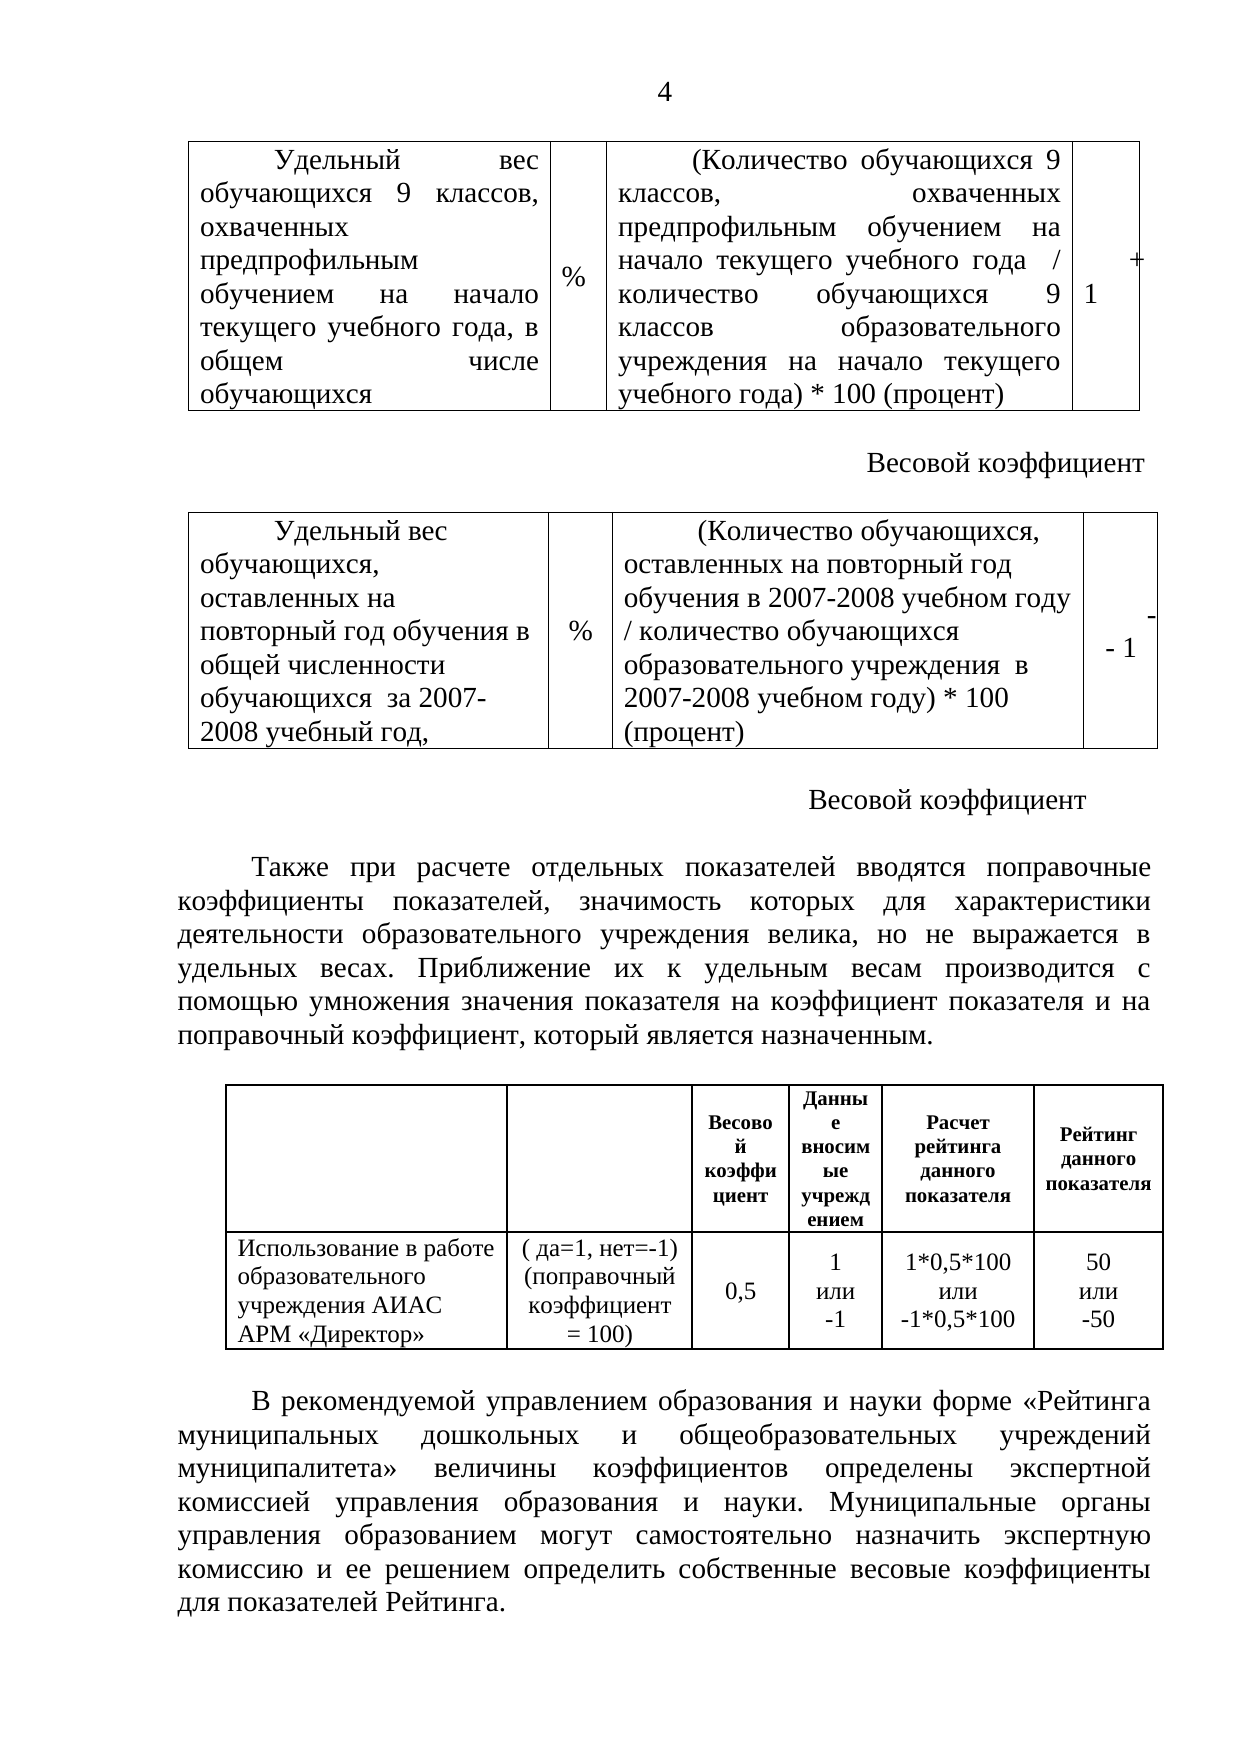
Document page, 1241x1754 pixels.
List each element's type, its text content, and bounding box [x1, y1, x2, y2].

table_cell 1 или -1 [790, 1233, 881, 1348]
text Весовой коэффициент [289, 782, 1152, 816]
table_header Рейтинг данного показателя [1035, 1086, 1162, 1231]
table_header [227, 1086, 506, 1231]
table_header Данные вносимые учреждением [790, 1086, 881, 1231]
text В рекомендуемой управлением образования и науки форме «Рейтинга муниципальных дошкольных и общеобразовательных учреждений муниципалитета» величины коэффициентов определены экспертной комиссией управления образования и науки. Муниципальные органы управления образованием могут самостоятельно назначить экспертную комиссию и ее решением определить собственные весовые коэффициенты для показателей Рейтинга. [177, 1383, 1152, 1618]
table_header -- 1 [1084, 513, 1157, 748]
table_cell ( да=1, нет=-1) (поправочный коэффициент = 100) [508, 1233, 691, 1348]
table_header +1 [1073, 142, 1139, 410]
table_cell 50 или -50 [1035, 1233, 1162, 1348]
table_cell 0,5 [693, 1233, 788, 1348]
table_header Удельный вес обучающихся 9 классов, охваченных предпрофильным обучением на начало текущего учебного года, в общем числе обучающихся [189, 142, 550, 410]
table_cell 1*0,5*100 или -1*0,5*100 [883, 1233, 1033, 1348]
table_cell Использование в работе образовательного учреждения АИАС АРМ «Директор» [227, 1233, 506, 1348]
table_header % [549, 513, 612, 748]
table_header Удельный вес обучающихся, оставленных на повторный год обучения в общей численности обучающихся за 2007-2008 учебный год, [189, 513, 548, 748]
table_header Расчет рейтинга данного показателя [883, 1086, 1033, 1231]
table_header Весовой коэффициент [693, 1086, 788, 1231]
table_header [508, 1086, 691, 1231]
table_header % [551, 142, 606, 410]
text Весовой коэффициент [289, 445, 1152, 478]
text Также при расчете отдельных показателей вводятся поправочные коэффициенты показателей, значимость которых для характеристики деятельности образовательного учреждения велика, но не выражается в удельных весах. Приближение их к удельным весам производится с помощью умножения значения показателя на коэффициент показателя и на поправочный коэффициент, который является назначенным. [177, 849, 1152, 1051]
table_header (Количество обучающихся, оставленных на повторный год обучения в 2007-2008 учебном году / количество обучающихся образовательного учреждения в 2007-2008 учебном году) * 100 (процент) [613, 513, 1083, 748]
table_header (Количество обучающихся 9 классов, охваченных предпрофильным обучением на начало текущего учебного года / количество обучающихся 9 классов образовательного учреждения на начало текущего учебного года) * 100 (процент) [607, 142, 1072, 410]
